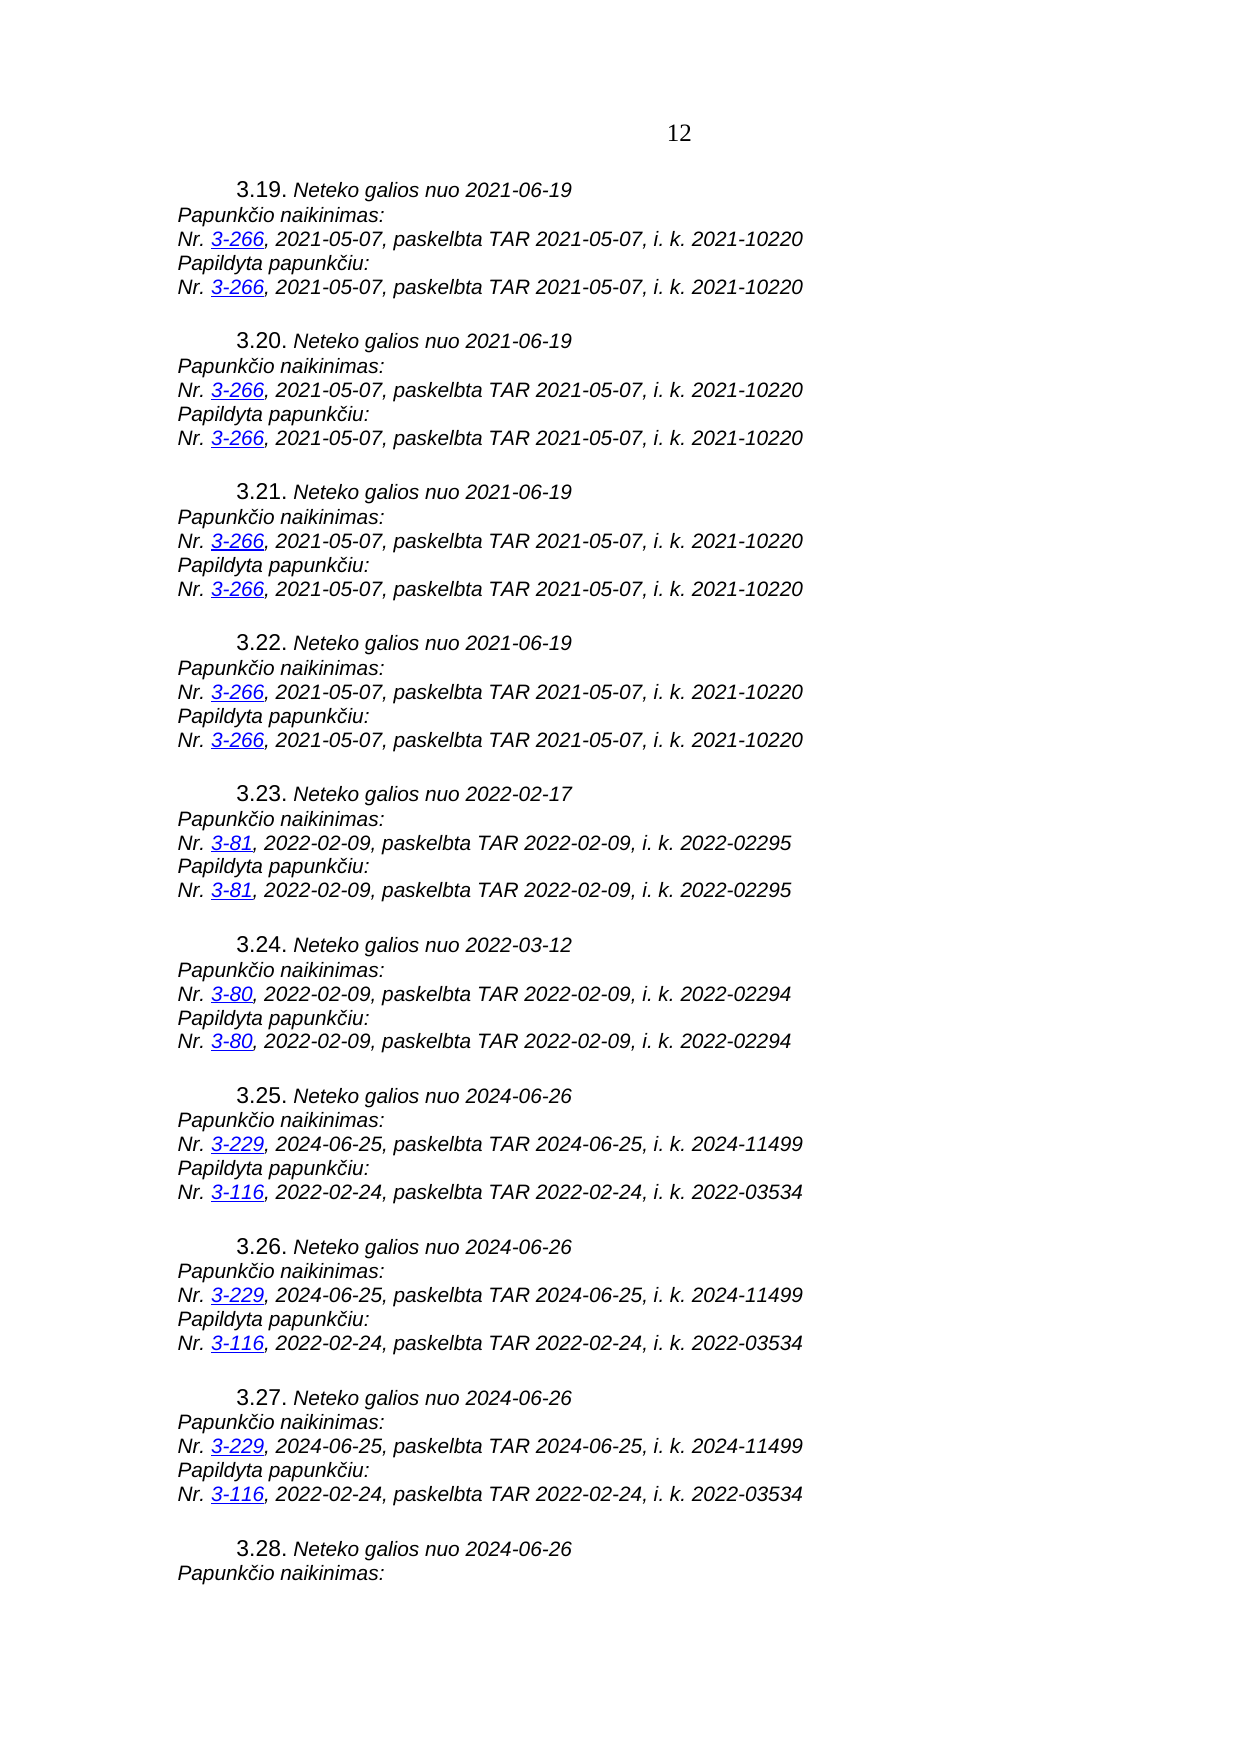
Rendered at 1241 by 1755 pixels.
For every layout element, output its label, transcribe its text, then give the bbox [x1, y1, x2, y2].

text 3.27. Neteko galios nuo 2024-06-26 [177, 1384, 1181, 1410]
text Papildyta papunkčiu: [177, 703, 1181, 727]
text Nr. 3-266, 2021-05-07, paskelbta TAR 2021-05-07, i. k. 2021-10220 [177, 378, 1181, 402]
text Papildyta papunkčiu: [177, 402, 1181, 426]
text 3.24. Neteko galios nuo 2022-03-12 [177, 931, 1181, 957]
text Papunkčio naikinimas: [177, 203, 1181, 227]
text Papunkčio naikinimas: [177, 504, 1181, 528]
text 3.26. Neteko galios nuo 2024-06-26 [177, 1233, 1181, 1259]
text 3.21. Neteko galios nuo 2021-06-19 [177, 478, 1181, 504]
text Papildyta papunkčiu: [177, 1307, 1181, 1331]
text Papunkčio naikinimas: [177, 354, 1181, 378]
text Nr. 3-229, 2024-06-25, paskelbta TAR 2024-06-25, i. k. 2024-11499 [177, 1434, 1181, 1458]
text Nr. 3-266, 2021-05-07, paskelbta TAR 2021-05-07, i. k. 2021-10220 [177, 227, 1181, 251]
text Nr. 3-266, 2021-05-07, paskelbta TAR 2021-05-07, i. k. 2021-10220 [177, 426, 1181, 449]
text Nr. 3-266, 2021-05-07, paskelbta TAR 2021-05-07, i. k. 2021-10220 [177, 727, 1181, 751]
text Nr. 3-266, 2021-05-07, paskelbta TAR 2021-05-07, i. k. 2021-10220 [177, 528, 1181, 552]
text 3.28. Neteko galios nuo 2024-06-26 [177, 1535, 1181, 1561]
text Papunkčio naikinimas: [177, 957, 1181, 981]
text 3.25. Neteko galios nuo 2024-06-26 [177, 1082, 1181, 1108]
text Nr. 3-266, 2021-05-07, paskelbta TAR 2021-05-07, i. k. 2021-10220 [177, 274, 1181, 298]
text Papunkčio naikinimas: [177, 1410, 1181, 1434]
text Papildyta papunkčiu: [177, 552, 1181, 576]
text 3.20. Neteko galios nuo 2021-06-19 [177, 327, 1181, 354]
text Papildyta papunkčiu: [177, 1005, 1181, 1029]
text Nr. 3-266, 2021-05-07, paskelbta TAR 2021-05-07, i. k. 2021-10220 [177, 576, 1181, 600]
text Nr. 3-229, 2024-06-25, paskelbta TAR 2024-06-25, i. k. 2024-11499 [177, 1283, 1181, 1307]
text Papunkčio naikinimas: [177, 1259, 1181, 1283]
text 3.23. Neteko galios nuo 2022-02-17 [177, 780, 1181, 806]
text Nr. 3-80, 2022-02-09, paskelbta TAR 2022-02-09, i. k. 2022-02294 [177, 981, 1181, 1005]
text Papunkčio naikinimas: [177, 656, 1181, 679]
text 3.22. Neteko galios nuo 2021-06-19 [177, 629, 1181, 656]
text Papunkčio naikinimas: [177, 1108, 1181, 1132]
text Nr. 3-229, 2024-06-25, paskelbta TAR 2024-06-25, i. k. 2024-11499 [177, 1132, 1181, 1156]
text Papildyta papunkčiu: [177, 854, 1181, 878]
text 3.19. Neteko galios nuo 2021-06-19 [177, 176, 1181, 203]
text Nr. 3-80, 2022-02-09, paskelbta TAR 2022-02-09, i. k. 2022-02294 [177, 1029, 1181, 1053]
text Papildyta papunkčiu: [177, 1458, 1181, 1482]
text Nr. 3-116, 2022-02-24, paskelbta TAR 2022-02-24, i. k. 2022-03534 [177, 1331, 1181, 1355]
text Papunkčio naikinimas: [177, 806, 1181, 830]
text Nr. 3-81, 2022-02-09, paskelbta TAR 2022-02-09, i. k. 2022-02295 [177, 830, 1181, 854]
text Nr. 3-266, 2021-05-07, paskelbta TAR 2021-05-07, i. k. 2021-10220 [177, 679, 1181, 703]
text Nr. 3-116, 2022-02-24, paskelbta TAR 2022-02-24, i. k. 2022-03534 [177, 1482, 1181, 1506]
text Nr. 3-81, 2022-02-09, paskelbta TAR 2022-02-09, i. k. 2022-02295 [177, 878, 1181, 902]
text Papunkčio naikinimas: [177, 1561, 1181, 1585]
text Papildyta papunkčiu: [177, 1156, 1181, 1180]
text Papildyta papunkčiu: [177, 251, 1181, 274]
text Nr. 3-116, 2022-02-24, paskelbta TAR 2022-02-24, i. k. 2022-03534 [177, 1180, 1181, 1204]
